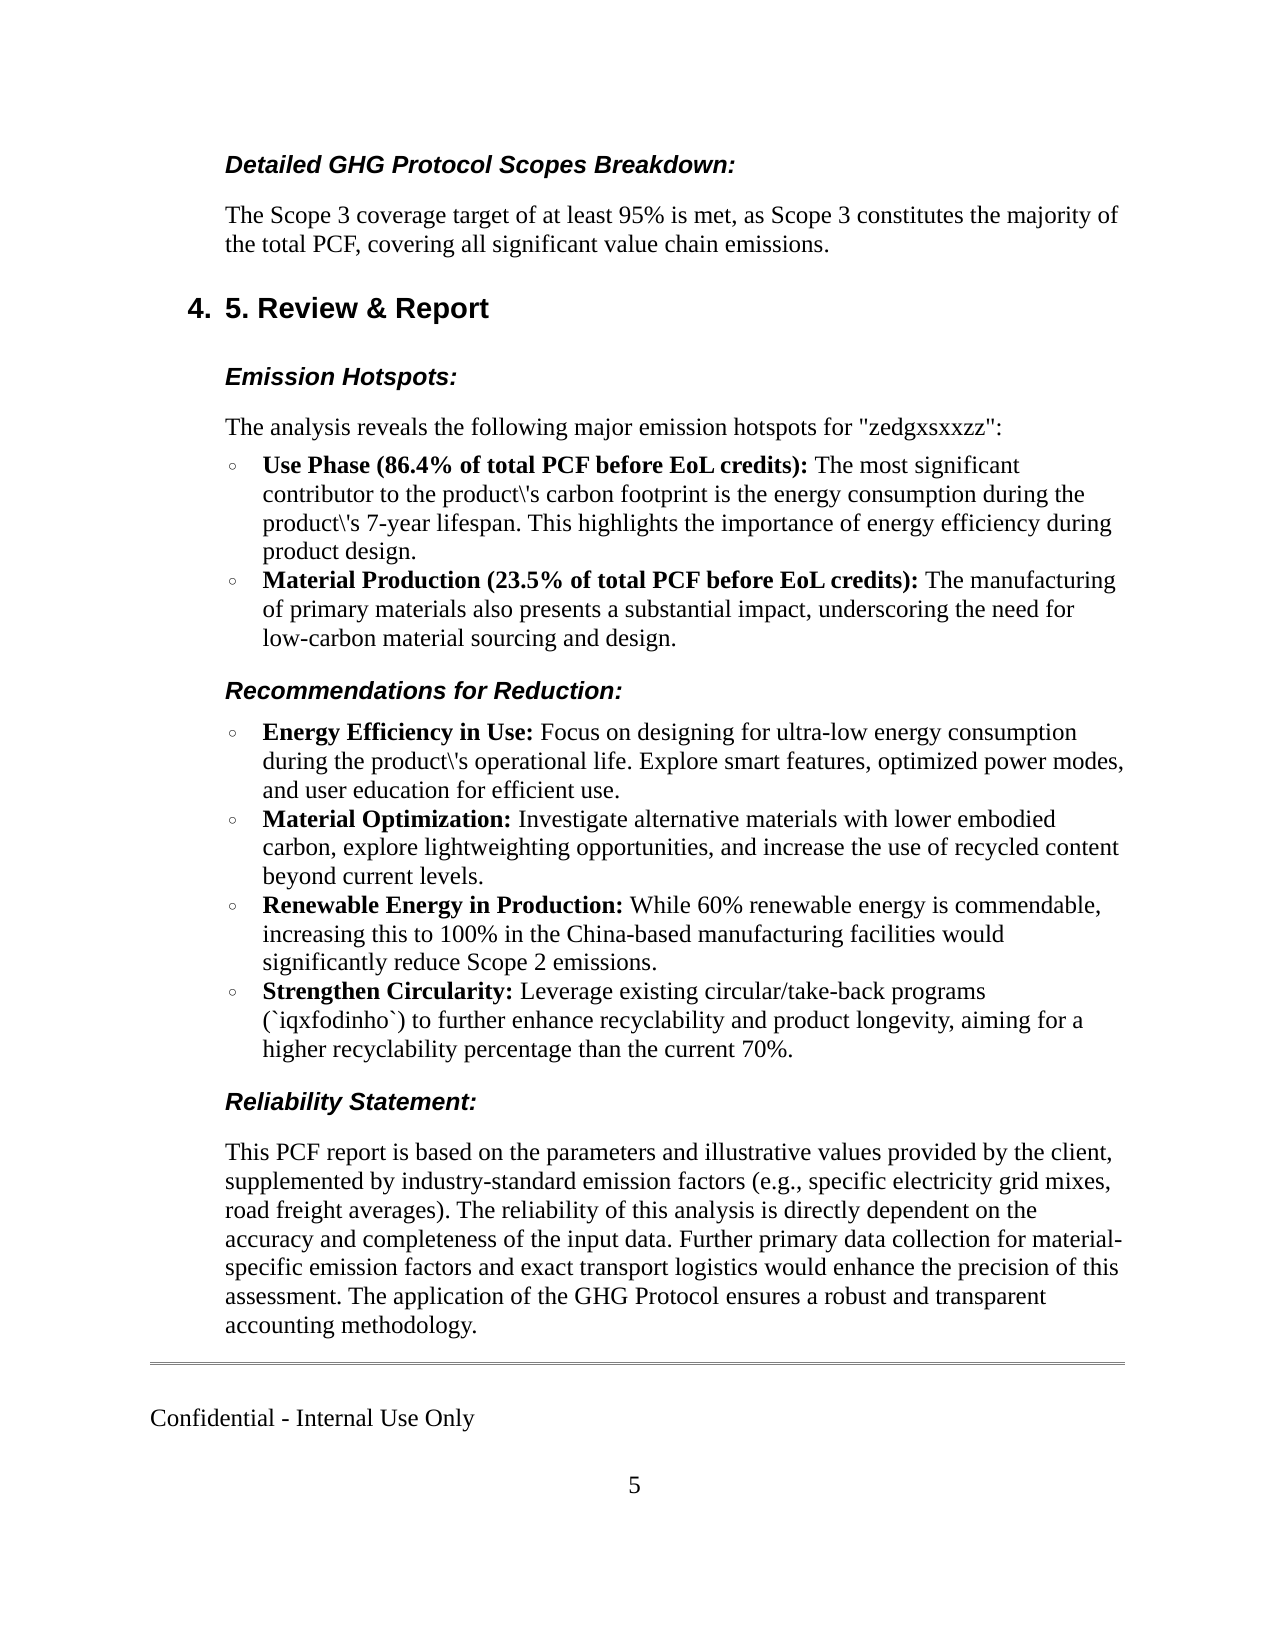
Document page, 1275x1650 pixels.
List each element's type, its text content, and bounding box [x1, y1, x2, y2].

subtitle Reliability Statement: [187, 1087, 1125, 1116]
list Material Optimization: Investigate alternative materials with lower embodied carbon, explore lightweighting opportunities, and increase the use of recycled content beyond current levels. [225, 804, 1125, 890]
list Renewable Energy in Production: While 60% renewable energy is commendable, increasing this to 100% in the China-based manufacturing facilities would significantly reduce Scope 2 emissions. [225, 890, 1125, 976]
list The analysis reveals the following major emission hotspots for "zedgxsxxzz": [187, 412, 1125, 441]
list Energy Efficiency in Use: Focus on designing for ultra-low energy consumption during the product\'s operational life. Explore smart features, optimized power modes, and user education for efficient use. [225, 717, 1125, 804]
list This PCF report is based on the parameters and illustrative values provided by the client, supplemented by industry-standard emission factors (e.g., specific electricity grid mixes, road freight averages). The reliability of this analysis is directly dependent on the accuracy and completeness of the input data. Further primary data collection for material-specific emission factors and exact transport logistics would enhance the precision of this assessment. The application of the GHG Protocol ensures a robust and transparent accounting methodology. [187, 1137, 1125, 1339]
list Use Phase (86.4% of total PCF before EoL credits): The most significant contributor to the product\'s carbon footprint is the energy consumption during the product\'s 7-year lifespan. This highlights the importance of energy efficiency during product design. [225, 450, 1125, 565]
list Strengthen Circularity: Leverage existing circular/take-back programs (`iqxfodinho`) to further enhance recyclability and product longevity, aiming for a higher recyclability percentage than the current 70%. [225, 976, 1125, 1062]
subtitle 5. Review & Report [187, 291, 1125, 325]
subtitle Recommendations for Reduction: [187, 676, 1125, 705]
subtitle Emission Hotspots: [187, 362, 1125, 391]
subtitle Detailed GHG Protocol Scopes Breakdown: [187, 150, 1125, 178]
text Confidential - Internal Use Only [150, 1403, 1125, 1432]
list The Scope 3 coverage target of at least 95% is met, as Scope 3 constitutes the majority of the total PCF, covering all significant value chain emissions. [187, 200, 1125, 257]
list Material Production (23.5% of total PCF before EoL credits): The manufacturing of primary materials also presents a substantial impact, underscoring the need for low-carbon material sourcing and design. [225, 565, 1125, 651]
